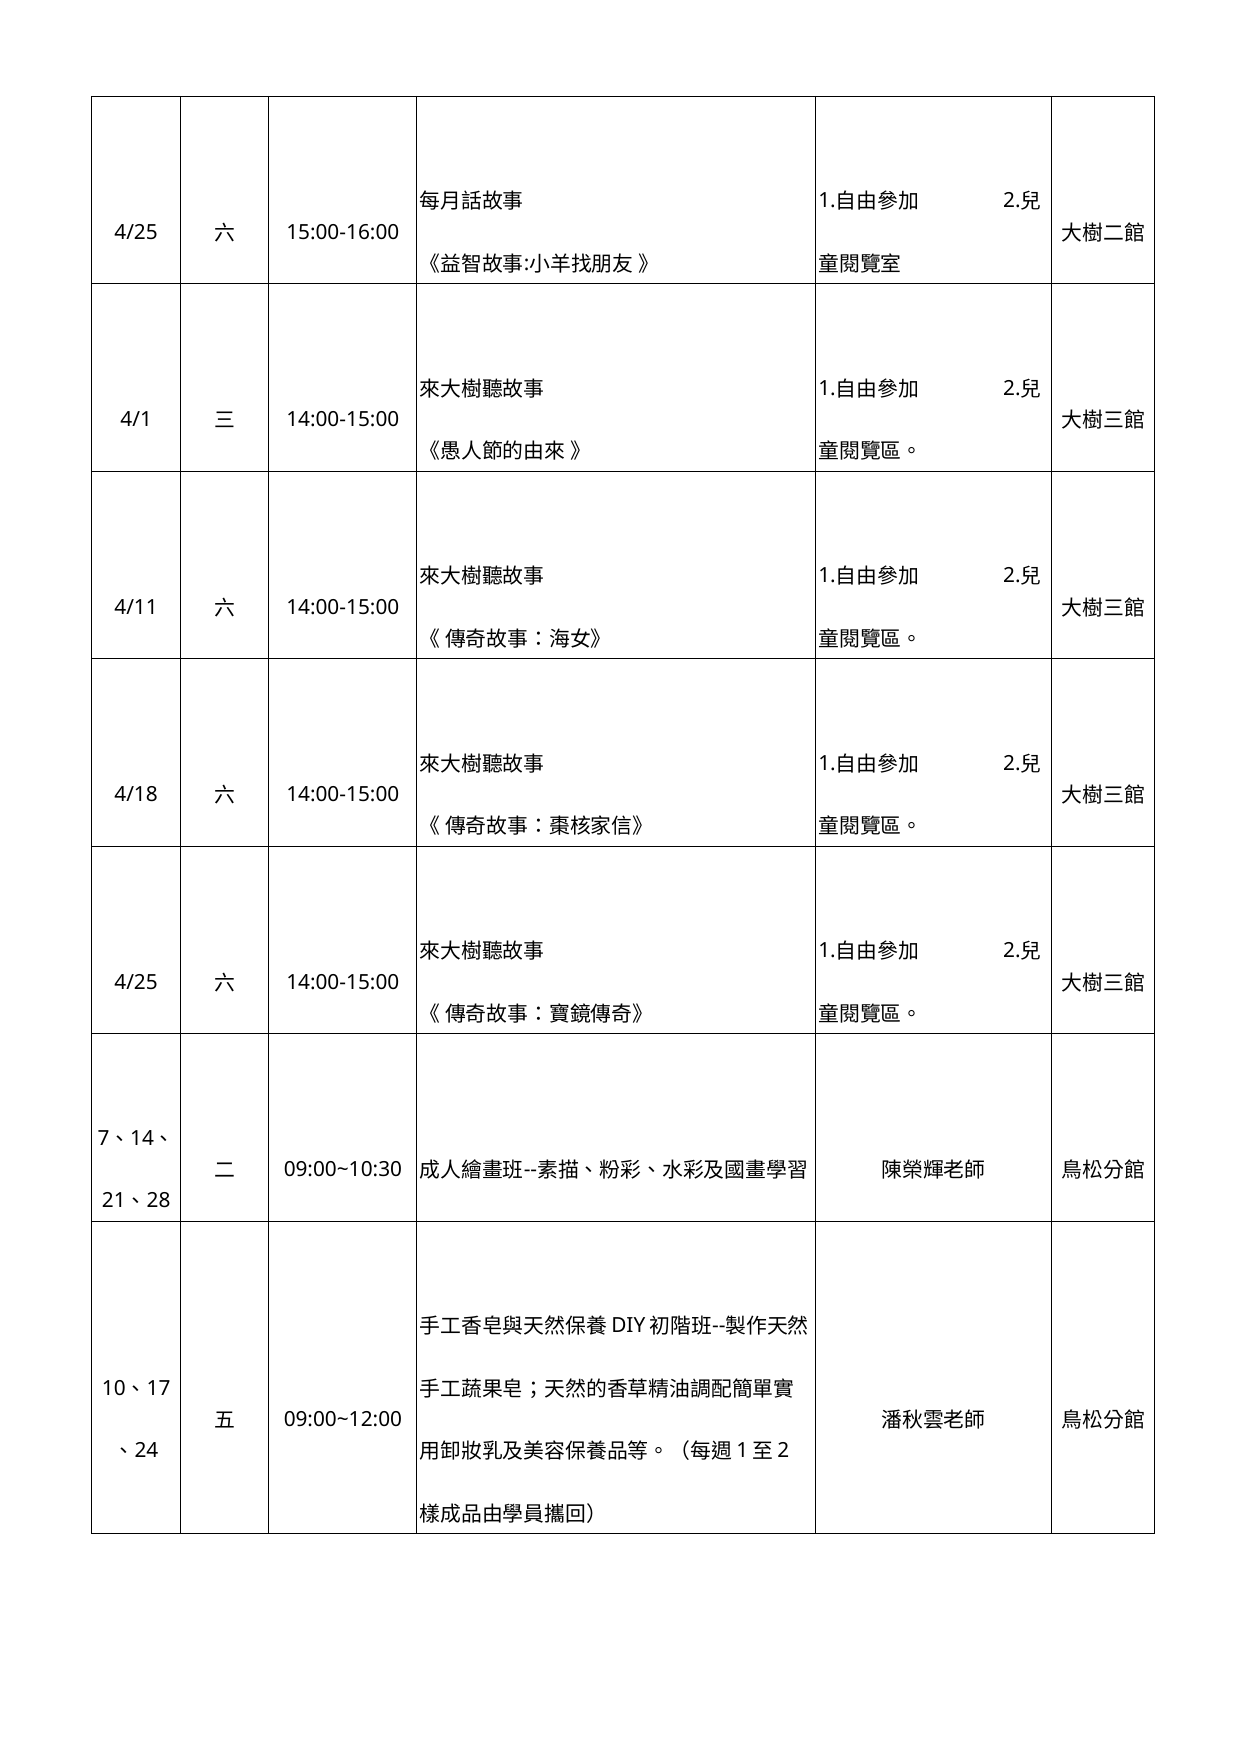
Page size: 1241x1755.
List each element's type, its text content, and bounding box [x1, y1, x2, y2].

table_cell 4/25 [92, 847, 180, 1033]
table_cell 三 [181, 284, 268, 471]
table_cell 09:00~12:00 [269, 1222, 416, 1533]
table_cell 15:00-16:00 [269, 97, 416, 283]
table_cell 09:00~10:30 [269, 1034, 416, 1221]
table_cell 大樹三館 [1052, 847, 1154, 1033]
table_cell 六 [181, 97, 268, 283]
table_cell 手工香皂與天然保養DIY初階班--製作天然手工蔬果皂；天然的香草精油調配簡單實用卸妝乳及美容保養品等。（每週1至2樣成品由學員攜回） [417, 1222, 815, 1533]
table_cell 1.自由參加 2.兒童閱覽室 [816, 97, 1051, 283]
table_cell 10、17、24 [92, 1222, 180, 1533]
table_cell 大樹二館 [1052, 97, 1154, 283]
table_cell 每月話故事 《益智故事:小羊找朋友 》 [417, 97, 815, 283]
table_cell 來大樹聽故事 《 傳奇故事：棗核家信》 [417, 659, 815, 846]
table_cell 1.自由參加 2.兒童閱覽區。 [816, 284, 1051, 471]
table_cell 鳥松分館 [1052, 1034, 1154, 1221]
table_cell 來大樹聽故事 《 傳奇故事：海女》 [417, 472, 815, 658]
table_cell 六 [181, 472, 268, 658]
table_cell 1.自由參加 2.兒童閱覽區。 [816, 659, 1051, 846]
table_cell 鳥松分館 [1052, 1222, 1154, 1533]
table_cell 六 [181, 847, 268, 1033]
table_cell 14:00-15:00 [269, 847, 416, 1033]
table_cell 1.自由參加 2.兒童閱覽區。 [816, 847, 1051, 1033]
table_cell 4/25 [92, 97, 180, 283]
table_cell 五 [181, 1222, 268, 1533]
table_cell 六 [181, 659, 268, 846]
table_cell 1.自由參加 2.兒童閱覽區。 [816, 472, 1051, 658]
table_cell 大樹三館 [1052, 284, 1154, 471]
table_cell 潘秋雲老師 [816, 1222, 1051, 1533]
table_cell 14:00-15:00 [269, 472, 416, 658]
table_cell 7、14、21、28 [92, 1034, 180, 1221]
table_cell 4/1 [92, 284, 180, 471]
table_cell 來大樹聽故事 《 傳奇故事：寶鏡傳奇》 [417, 847, 815, 1033]
table_cell 成人繪畫班--素描、粉彩、水彩及國畫學習 [417, 1034, 815, 1221]
table_cell 陳榮輝老師 [816, 1034, 1051, 1221]
table_cell 二 [181, 1034, 268, 1221]
table_cell 14:00-15:00 [269, 659, 416, 846]
table_cell 4/11 [92, 472, 180, 658]
table_cell 大樹三館 [1052, 472, 1154, 658]
table_cell 4/18 [92, 659, 180, 846]
table_cell 大樹三館 [1052, 659, 1154, 846]
table_cell 14:00-15:00 [269, 284, 416, 471]
table_cell 來大樹聽故事 《愚人節的由來 》 [417, 284, 815, 471]
